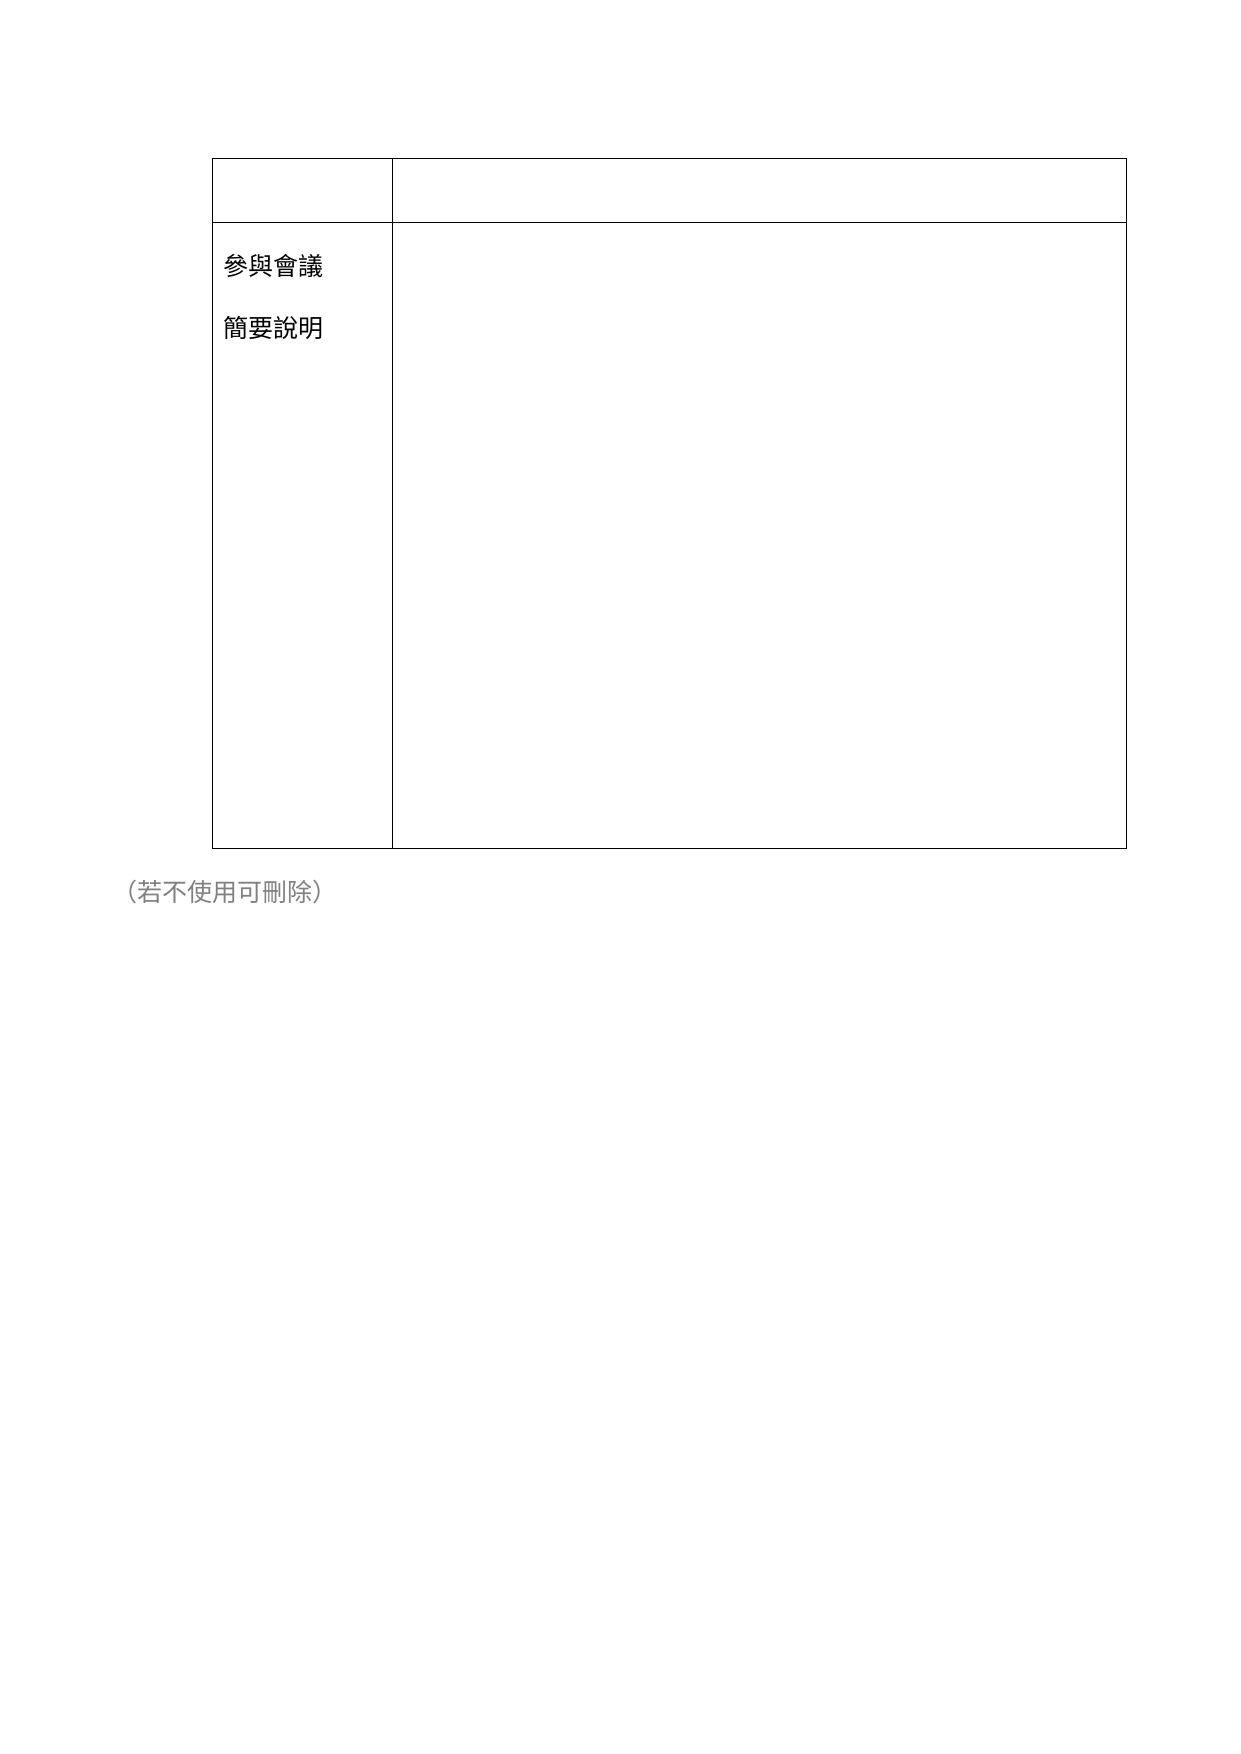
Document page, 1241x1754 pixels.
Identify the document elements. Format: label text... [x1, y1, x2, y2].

text （若不使用可刪除） [112, 849, 1128, 911]
table_cell [213, 159, 392, 222]
table_cell [393, 159, 1126, 222]
table_cell 參與會議 簡要說明 [213, 223, 392, 848]
table_cell [393, 223, 1126, 848]
